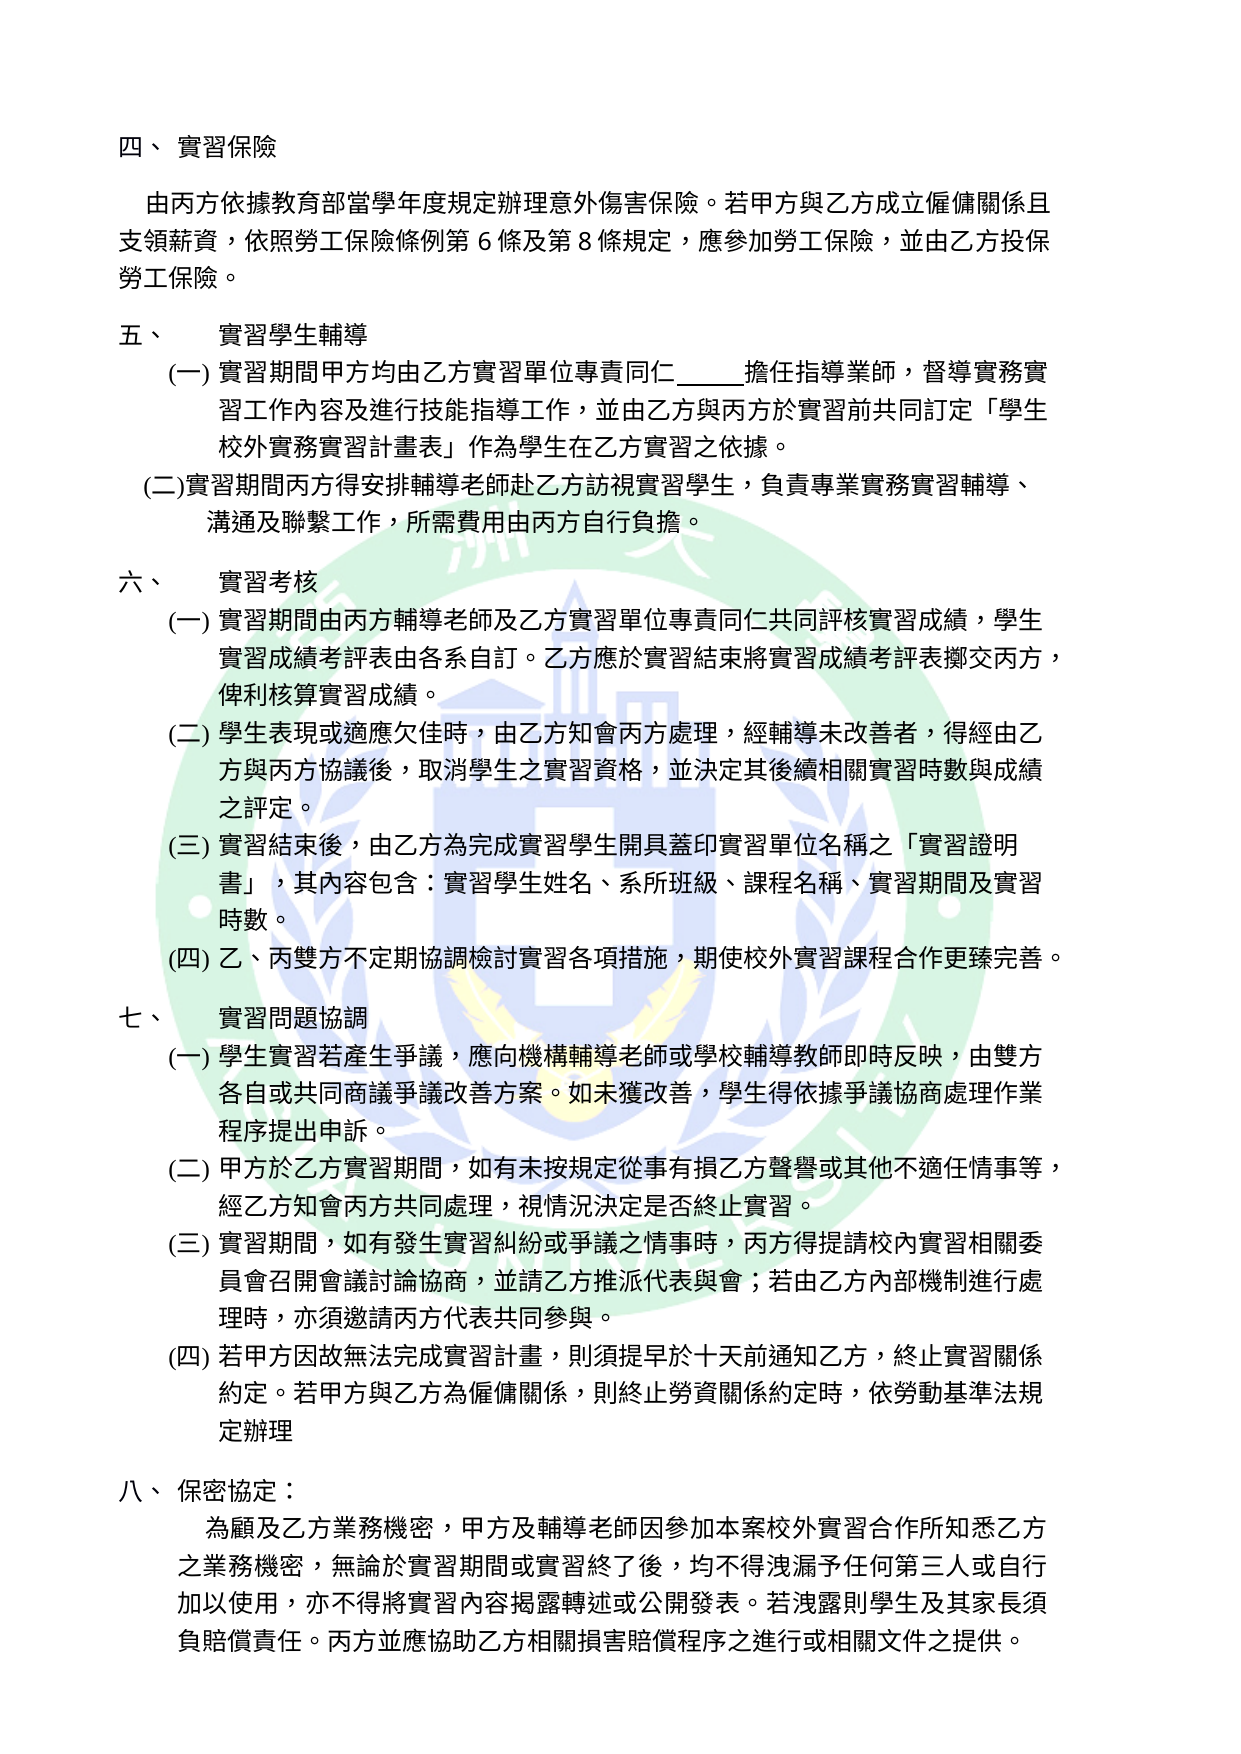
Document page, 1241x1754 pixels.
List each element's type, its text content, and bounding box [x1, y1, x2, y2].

text 由丙方依據教育部當學年度規定辦理意外傷害保險。若甲方與乙方成立僱傭關係且支領薪資，依照勞工保險條例第6條及第8條規定，應參加勞工保險，並由乙方投保勞工保險。 [118, 183, 1053, 296]
list 學生實習若產生爭議，應向機構輔導老師或學校輔導教師即時反映，由雙方各自或共同商議爭議改善方案。如未獲改善，學生得依據爭議協商處理作業程序提出申訴。 [168, 1035, 1050, 1148]
list 實習期間，如有發生實習糾紛或爭議之情事時，丙方得提請校內實習相關委員會召開會議討論協商，並請乙方推派代表與會；若由乙方內部機制進行處理時，亦須邀請丙方代表共同參與。 [168, 1223, 1050, 1335]
list 實習問題協調 [118, 994, 1053, 1035]
list 甲方於乙方實習期間，如有未按規定從事有損乙方聲譽或其他不適任情事等，經乙方知會丙方共同處理，視情況決定是否終止實習。 [168, 1148, 1050, 1223]
list 實習期間甲方均由乙方實習單位專責同仁 擔任指導業師，督導實務實習工作內容及進行技能指導工作，並由乙方與丙方於實習前共同訂定「學生校外實務實習計畫表」作為學生在乙方實習之依據。 [168, 352, 1050, 464]
text 為顧及乙方業務機密，甲方及輔導老師因參加本案校外實習合作所知悉乙方之業務機密，無論於實習期間或實習終了後，均不得洩漏予任何第三人或自行加以使用，亦不得將實習內容揭露轉述或公開發表。若洩露則學生及其家長須負賠償責任。丙方並應協助乙方相關損害賠償程序之進行或相關文件之提供。 [177, 1508, 1050, 1658]
list 實習期間由丙方輔導老師及乙方實習單位專責同仁共同評核實習成績，學生實習成績考評表由各系自訂。乙方應於實習結束將實習成績考評表擲交丙方，俾利核算實習成績。 [168, 600, 1050, 712]
list 保密協定： [118, 1467, 1053, 1508]
list 實習學生輔導 [118, 314, 1053, 352]
list 實習保險 [118, 123, 1053, 164]
list 實習結束後，由乙方為完成實習學生開具蓋印實習單位名稱之「實習證明書」，其內容包含：實習學生姓名、系所班級、課程名稱、實習期間及實習時數。 [168, 825, 1050, 937]
list 乙、丙雙方不定期協調檢討實習各項措施，期使校外實習課程合作更臻完善。 [168, 937, 1050, 975]
list 若甲方因故無法完成實習計畫，則須提早於十天前通知乙方，終止實習關係約定。若甲方與乙方為僱傭關係，則終止勞資關係約定時，依勞動基準法規定辦理 [168, 1335, 1050, 1448]
text (二)實習期間丙方得安排輔導老師赴乙方訪視實習學生，負責專業實務實習輔導、溝通及聯繫工作，所需費用由丙方自行負擔。 [118, 464, 1050, 539]
list 學生表現或適應欠佳時，由乙方知會丙方處理，經輔導未改善者，得經由乙方與丙方協議後，取消學生之實習資格，並決定其後續相關實習時數與成績之評定。 [168, 712, 1053, 825]
list 實習考核 [118, 558, 1053, 600]
